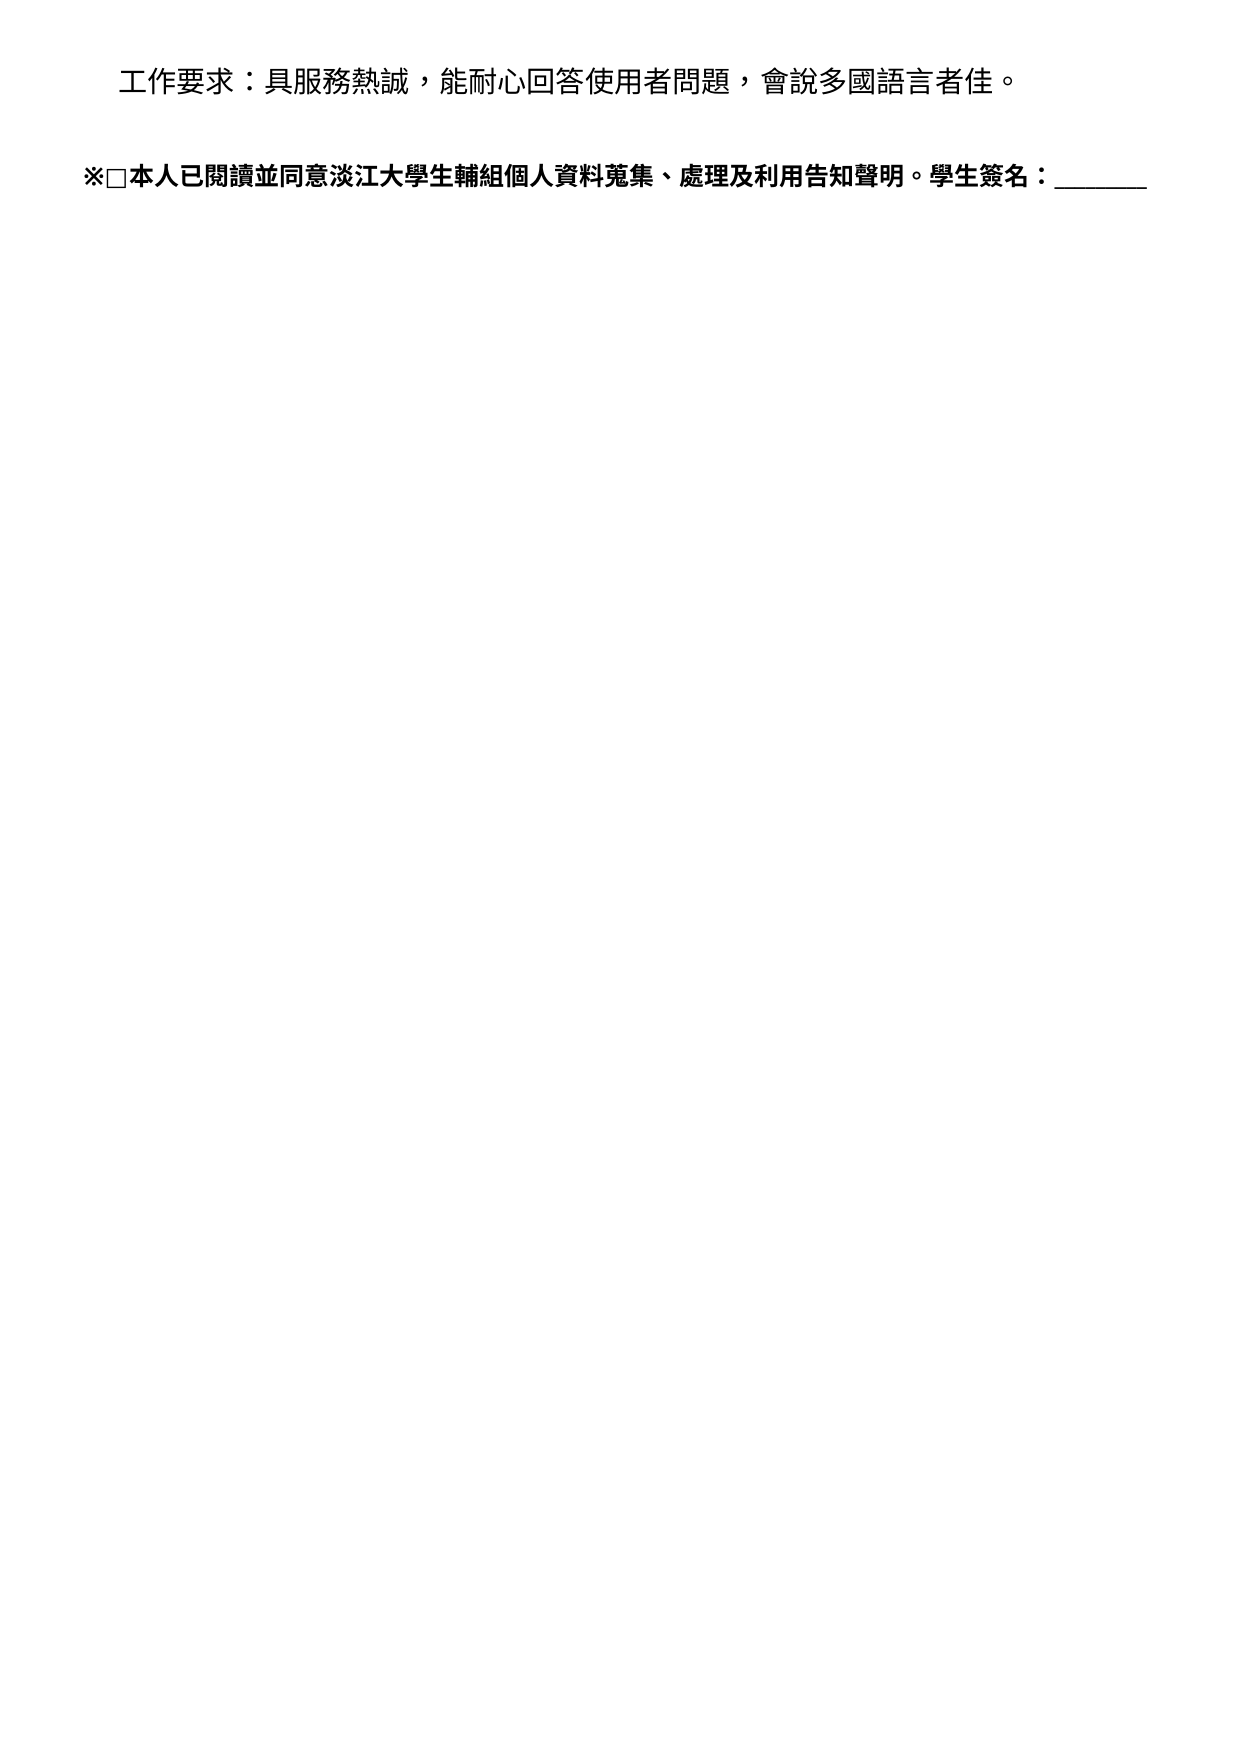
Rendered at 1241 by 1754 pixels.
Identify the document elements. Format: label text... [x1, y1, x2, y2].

text ※□本人已閱讀並同意淡江大學生輔組個人資料蒐集、處理及利用告知聲明。學生簽名：_________ [83, 153, 1218, 193]
text 工作要求：具服務熱誠，能耐心回答使用者問題，會說多國語言者佳。 [118, 59, 1149, 101]
